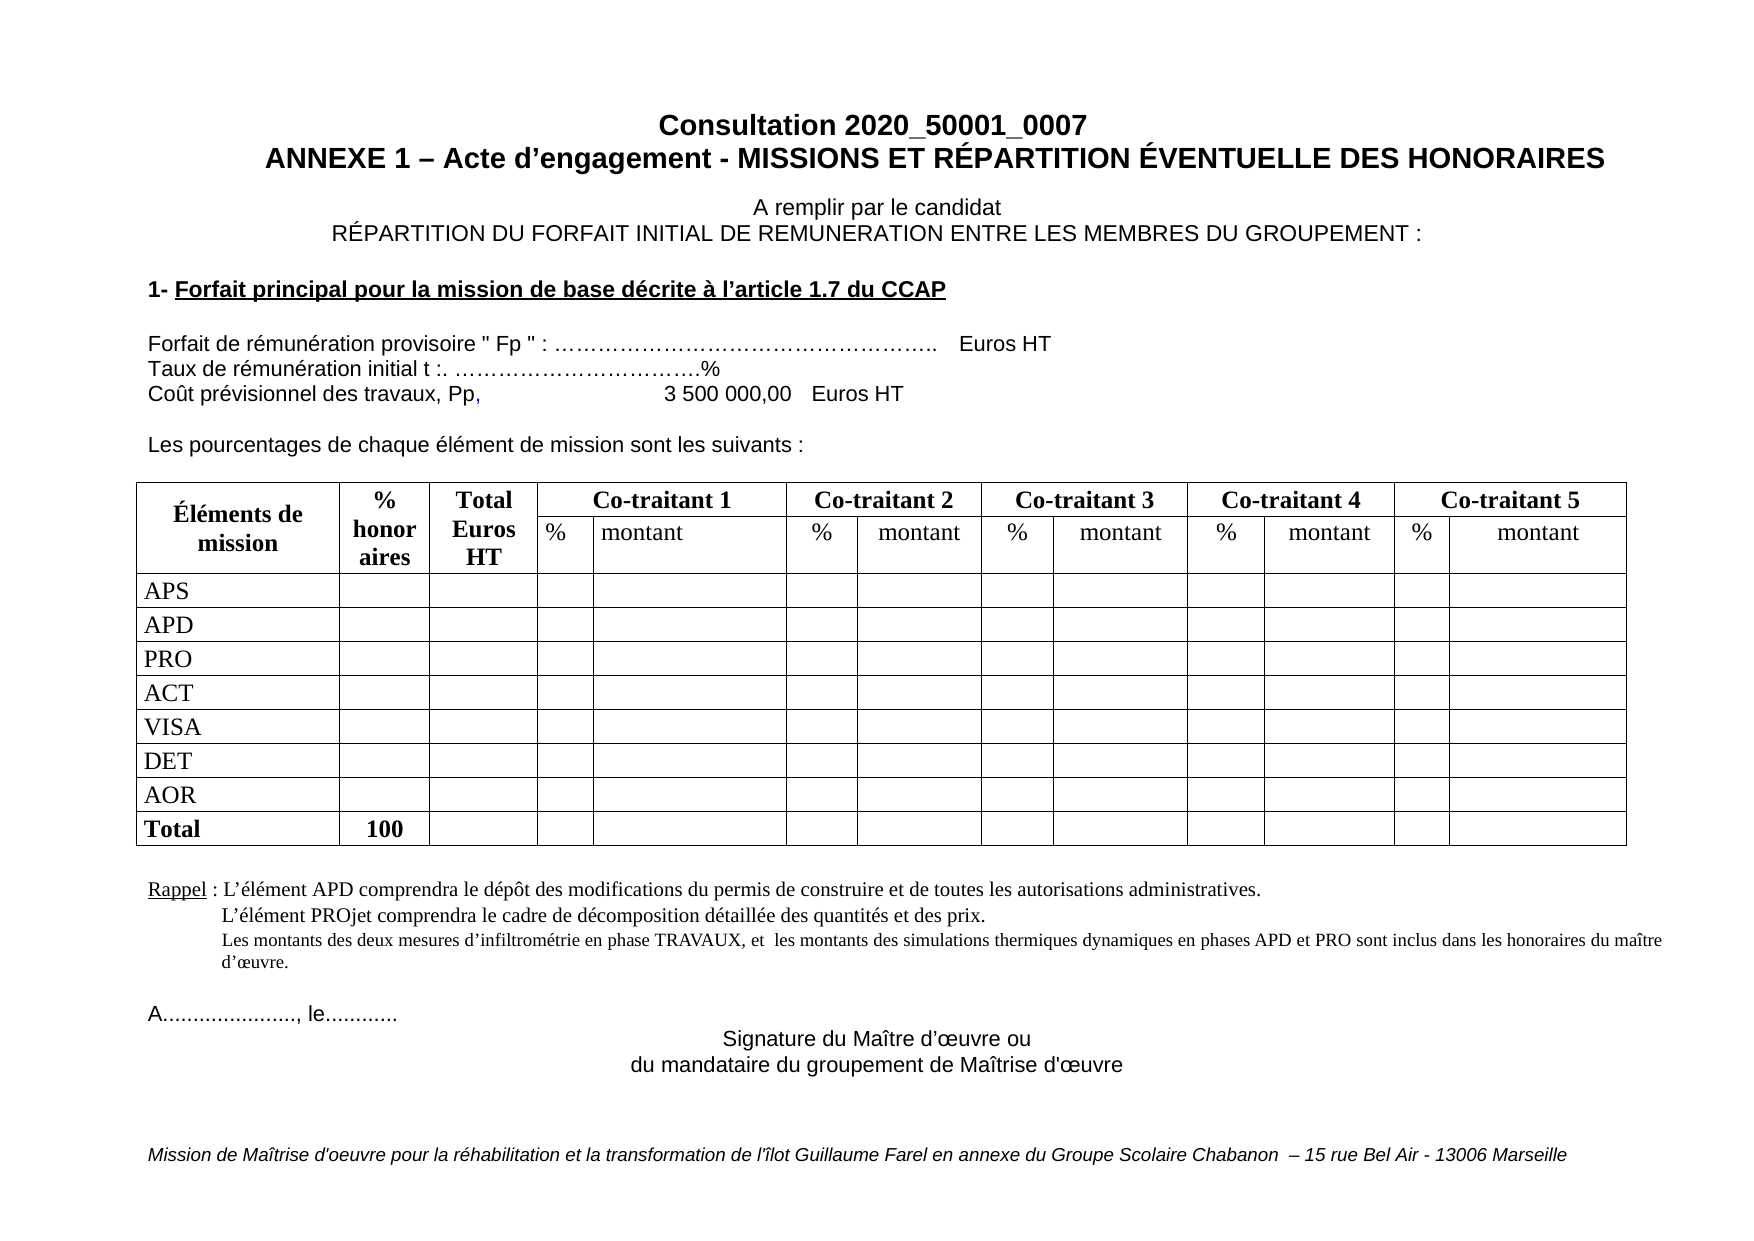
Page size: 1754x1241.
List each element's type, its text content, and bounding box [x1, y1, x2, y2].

table_cell [982, 574, 1053, 607]
table_cell [1054, 744, 1187, 777]
table_cell [787, 574, 857, 607]
table_cell [982, 676, 1053, 709]
table_cell VISA [137, 710, 339, 743]
table_cell [594, 574, 786, 607]
table_cell [1265, 574, 1394, 607]
table_cell [858, 676, 981, 709]
table_cell [1395, 676, 1449, 709]
text Les pourcentages de chaque élément de mission sont les suivants : [148, 431, 1606, 457]
table_cell [1188, 812, 1264, 845]
table_cell [1054, 710, 1187, 743]
table_cell [1188, 642, 1264, 675]
table_cell [594, 710, 786, 743]
table_cell [858, 642, 981, 675]
table_cell [1450, 744, 1626, 777]
table_cell [340, 710, 429, 743]
table_header Co-traitant 1 [538, 483, 786, 516]
table_cell % [1188, 517, 1264, 573]
text du mandataire du groupement de Maîtrise d'œuvre [148, 1051, 1606, 1077]
table_cell [787, 642, 857, 675]
text Les montants des deux mesures d’infiltrométrie en phase TRAVAUX, et les montants des simulations thermiques dynamiques en phases APD et PRO sont inclus dans les honoraires du maître d’œuvre. [221, 929, 1665, 972]
table_cell [1450, 574, 1626, 607]
table_cell [340, 574, 429, 607]
table_cell [340, 642, 429, 675]
text Rappel : L’élément APD comprendra le dépôt des modifications du permis de construire et de toutes les autorisations administratives. [148, 877, 1594, 901]
table_cell [982, 642, 1053, 675]
table_cell APD [137, 608, 339, 641]
table_cell [1450, 642, 1626, 675]
table_cell [787, 778, 857, 811]
table_cell [787, 710, 857, 743]
table_cell [1450, 778, 1626, 811]
text RÉPARTITION DU FORFAIT INITIAL DE REMUNERATION ENTRE LES MEMBRES DU GROUPEMENT : [148, 220, 1606, 247]
subtitle Consultation 2020_50001_0007 [148, 108, 1606, 141]
table_header Co-traitant 5 [1395, 483, 1626, 516]
table_cell [982, 744, 1053, 777]
table_cell [538, 778, 593, 811]
table_cell [1054, 608, 1187, 641]
table_cell [1395, 642, 1449, 675]
table_cell [340, 676, 429, 709]
table_cell % [1395, 517, 1449, 573]
text A......................, le............ [148, 1001, 1606, 1026]
table_cell [858, 608, 981, 641]
table_header Éléments de mission [137, 483, 339, 573]
table_cell [1265, 812, 1394, 845]
table_cell [430, 778, 537, 811]
table_cell [430, 608, 537, 641]
table_cell DET [137, 744, 339, 777]
table_cell [1450, 812, 1626, 845]
table_cell [1265, 642, 1394, 675]
table_cell [1054, 642, 1187, 675]
table_header Co-traitant 3 [982, 483, 1187, 516]
table_cell [1265, 744, 1394, 777]
table_cell [787, 812, 857, 845]
table_cell [538, 744, 593, 777]
table_cell [1395, 608, 1449, 641]
table_header % honoraires [340, 483, 429, 573]
table_cell [1395, 778, 1449, 811]
table_cell [594, 642, 786, 675]
table_cell [1395, 744, 1449, 777]
table_cell [1188, 608, 1264, 641]
table_cell [538, 642, 593, 675]
table_cell [1395, 574, 1449, 607]
text Signature du Maître d’œuvre ou [148, 1026, 1606, 1051]
table_cell [787, 676, 857, 709]
table_cell [1450, 608, 1626, 641]
table_cell Total [137, 812, 339, 845]
table_cell [1450, 676, 1626, 709]
table_cell PRO [137, 642, 339, 675]
table_cell [538, 574, 593, 607]
table_header Co-traitant 4 [1188, 483, 1394, 516]
table_cell [1395, 812, 1449, 845]
table_cell 100 [340, 812, 429, 845]
table_cell [1188, 676, 1264, 709]
table_cell [858, 710, 981, 743]
table_cell [538, 676, 593, 709]
table_cell [1265, 778, 1394, 811]
table_cell montant [1265, 517, 1394, 573]
table_header Total Euros HT [430, 483, 537, 573]
table_cell [340, 744, 429, 777]
table_cell [1265, 608, 1394, 641]
table_cell [982, 710, 1053, 743]
table_cell [594, 744, 786, 777]
table_cell [340, 608, 429, 641]
table_cell [982, 812, 1053, 845]
table_cell [858, 574, 981, 607]
table_cell [787, 744, 857, 777]
table_cell [538, 710, 593, 743]
table_cell [430, 812, 537, 845]
table_cell montant [858, 517, 981, 573]
table_cell [1265, 676, 1394, 709]
table_cell [1054, 574, 1187, 607]
table_cell [858, 778, 981, 811]
table_cell % [787, 517, 857, 573]
table_cell [1054, 812, 1187, 845]
text Coût prévisionnel des travaux, Pp, 3 500 000,00 Euros HT [148, 381, 1606, 406]
table_cell [594, 778, 786, 811]
table_cell [1188, 710, 1264, 743]
table_cell [430, 710, 537, 743]
table_cell [1054, 676, 1187, 709]
table_cell [1395, 710, 1449, 743]
table_cell [858, 812, 981, 845]
table_cell [430, 642, 537, 675]
table_cell [430, 676, 537, 709]
table_cell [1188, 574, 1264, 607]
text 1- Forfait principal pour la mission de base décrite à l’article 1.7 du CCAP [148, 276, 1606, 302]
table_cell [594, 812, 786, 845]
table_cell [1265, 710, 1394, 743]
table_cell [430, 744, 537, 777]
table_cell montant [1450, 517, 1626, 573]
text A remplir par le candidat [148, 194, 1606, 220]
table_cell [340, 778, 429, 811]
text L’élément projet comprendra le cadre de décomposition détaillée des quantités et des prix. [148, 903, 1594, 927]
table_cell [1054, 778, 1187, 811]
table_cell [1188, 744, 1264, 777]
table_cell [982, 778, 1053, 811]
table_cell [594, 676, 786, 709]
table_cell [1450, 710, 1626, 743]
table_cell montant [1054, 517, 1187, 573]
table_cell APS [137, 574, 339, 607]
table_cell [594, 608, 786, 641]
table_cell montant [594, 517, 786, 573]
text Taux de rémunération initial t :. …………………………….% [148, 356, 1606, 381]
table_cell [858, 744, 981, 777]
table_cell [982, 608, 1053, 641]
text Forfait de rémunération provisoire " Fp " : …………………………………………….. Euros HT [148, 331, 1606, 356]
table_cell [787, 608, 857, 641]
table_cell [430, 574, 537, 607]
table_cell [538, 608, 593, 641]
table_cell [1188, 778, 1264, 811]
table_cell AOR [137, 778, 339, 811]
table_cell [538, 812, 593, 845]
table_cell ACT [137, 676, 339, 709]
subtitle ANNEXE 1 – Acte d’engagement - MISSIONS ET RÉPARTITION ÉVENTUELLE DES HONORAIRES [148, 141, 1606, 175]
table_header Co-traitant 2 [787, 483, 981, 516]
table_cell % [982, 517, 1053, 573]
table_cell % [538, 517, 593, 573]
